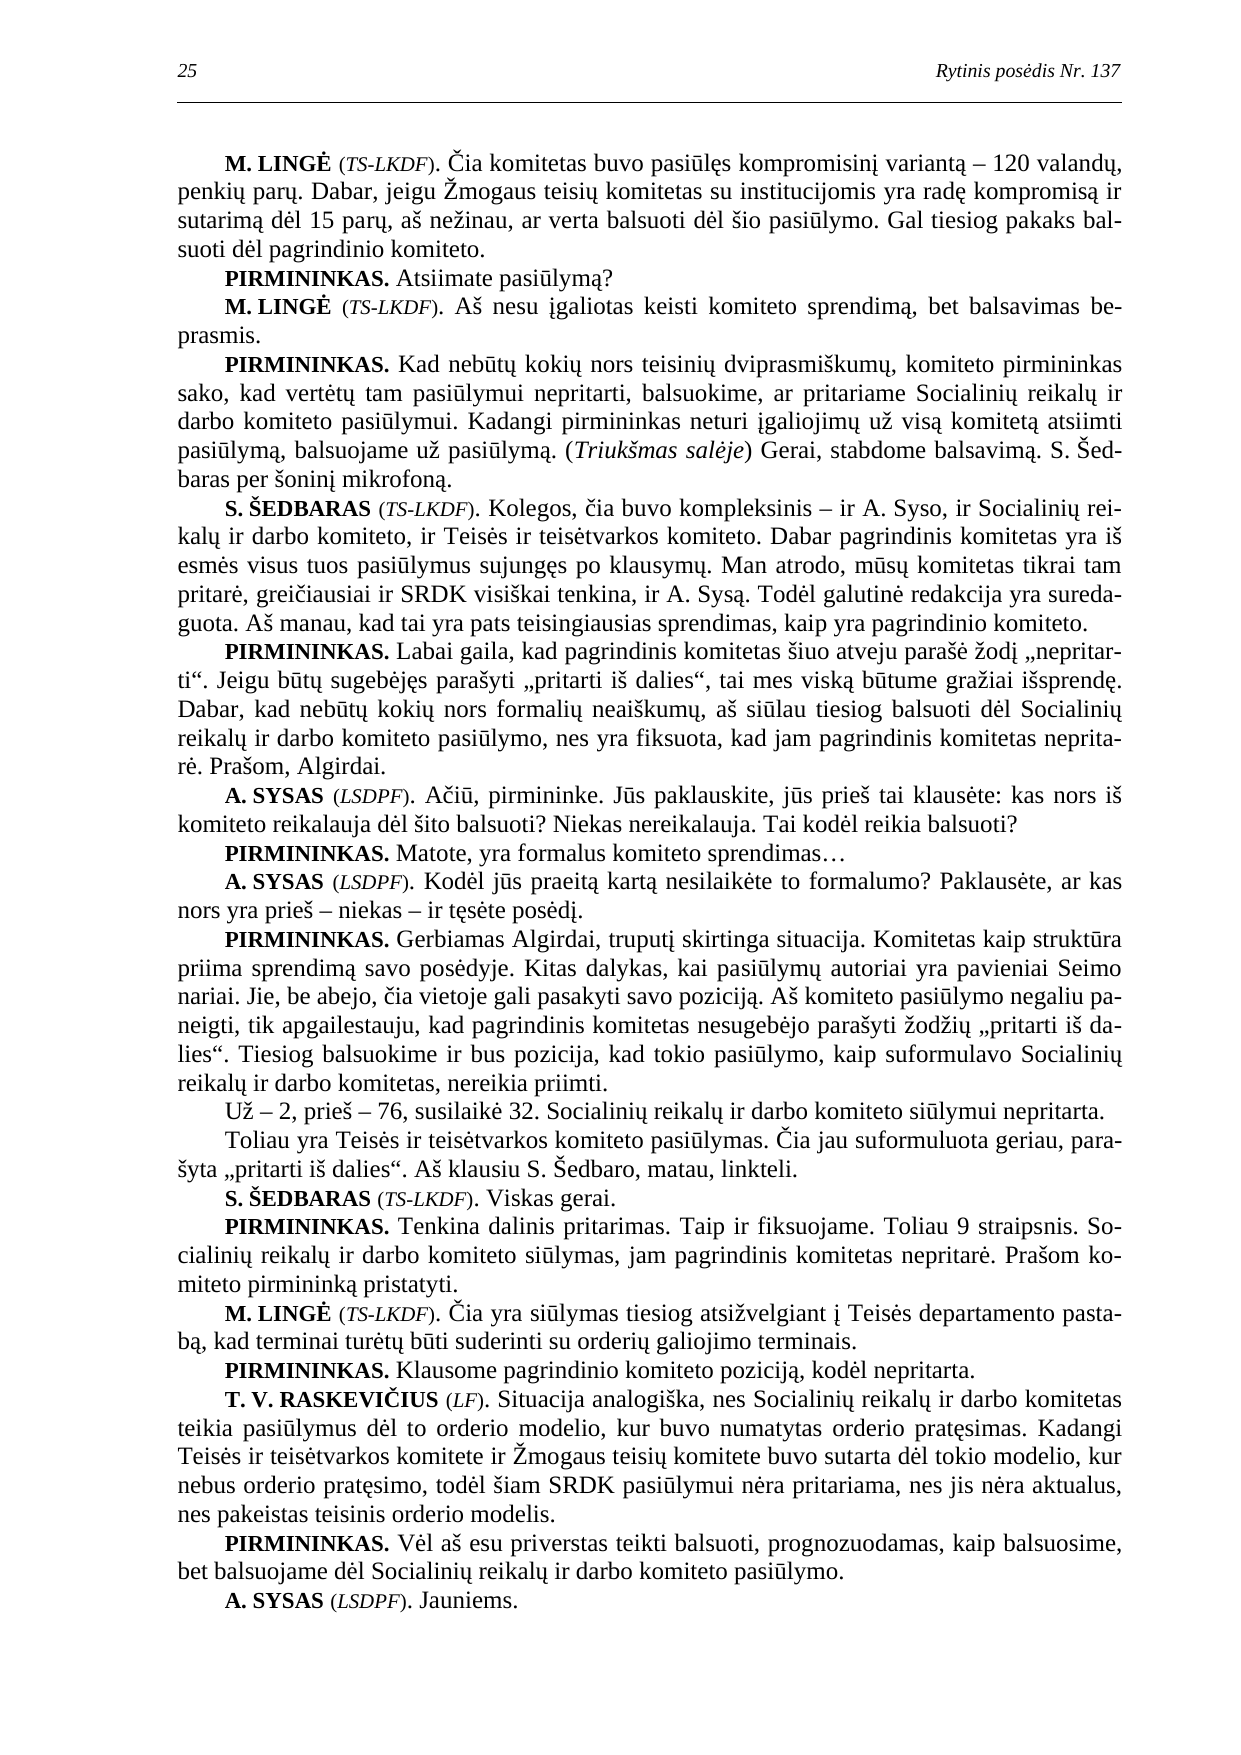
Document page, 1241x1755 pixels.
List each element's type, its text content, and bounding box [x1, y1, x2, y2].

text PIRMININKAS. Kad ne­bū­tų ko­kių nors tei­si­nių dvi­pras­miš­ku­mų, ko­mi­te­to pir­mi­nin­kas sa­ko, kad ver­tė­tų tam pa­siū­ly­mui ne­pri­tar­ti, bal­suo­ki­me, ar pri­ta­ria­me So­cia­li­nių rei­ka­lų ir dar­bo ko­mi­te­to pa­siū­ly­mui. Ka­dan­gi pir­mi­nin­kas ne­tu­ri įga­lio­ji­mų už vi­są ko­mi­te­tą at­si­im­ti pa­siū­ly­mą, bal­suo­ja­me už pa­siū­ly­mą. (Triukš­mas sa­lė­je) Ge­rai, stab­do­me bal­sa­vi­mą. S. Šed­ba­ras per šo­ni­nį mik­ro­fo­ną. [177, 349, 1122, 493]
text PIRMININKAS. Ger­bia­mas Al­gir­dai, tru­pu­tį skir­tin­ga si­tu­a­ci­ja. Ko­mi­te­tas kaip struk­tū­ra pri­ima spren­di­mą sa­vo po­sė­dy­je. Ki­tas da­ly­kas, kai pa­siū­ly­mų au­to­riai yra pa­vie­niai Sei­mo na­riai. Jie, be abe­jo, čia vie­to­je ga­li pa­sa­ky­ti sa­vo po­zi­ci­ją. Aš ko­mi­te­to pa­siū­ly­mo ne­ga­liu pa­neig­ti, tik ap­gai­les­tau­ju, kad pa­grin­di­nis ko­mi­te­tas ne­su­ge­bė­jo pa­ra­šy­ti žo­džių „pri­tar­ti iš da­lies“. Tie­siog bal­suo­ki­me ir bus po­zi­ci­ja, kad to­kio pa­siū­ly­mo, kaip su­for­mu­la­vo So­cia­li­nių rei­ka­lų ir dar­bo ko­mi­te­tas, ne­rei­kia pri­im­ti. [177, 924, 1122, 1096]
text A. SYSAS (LSDPF). Ko­dėl jūs pra­ei­tą kar­tą ne­si­lai­kė­te to for­ma­lu­mo? Pa­klau­sė­te, ar kas nors yra prieš – nie­kas – ir tę­sė­te po­sė­dį. [177, 866, 1122, 924]
text To­liau yra Tei­sės ir tei­sėt­var­kos ko­mi­te­to pa­siū­ly­mas. Čia jau su­for­mu­luo­ta ge­riau, pa­ra­šy­ta „pri­tar­ti iš da­lies“. Aš klau­siu S. Šed­ba­ro, ma­tau, link­te­li. [177, 1125, 1122, 1183]
text PIRMININKAS. Vėl aš esu pri­vers­tas teik­ti bal­suo­ti, prog­no­zuo­da­mas, kaip bal­suo­si­me, bet bal­suo­ja­me dėl So­cia­li­nių rei­ka­lų ir dar­bo ko­mi­te­to pa­siū­ly­mo. [177, 1528, 1122, 1585]
text M. LINGĖ (TS-LKDF). Aš ne­su įga­lio­tas keis­ti ko­mi­te­to spren­di­mą, bet bal­sa­vi­mas be­pras­mis. [177, 291, 1122, 349]
text S. ŠEDBARAS (TS-LKDF). Ko­le­gos, čia bu­vo kom­plek­si­nis – ir A. Sy­so, ir So­cia­li­nių rei­ka­lų ir dar­bo ko­mi­te­to, ir Tei­sės ir tei­sėt­var­kos ko­mi­te­to. Da­bar pa­grin­di­nis ko­mi­te­tas yra iš es­mės vi­sus tuos pa­siū­ly­mus su­jun­gęs po klau­sy­mų. Man at­ro­do, mū­sų ko­mi­te­tas tik­rai tam pri­ta­rė, grei­čiau­siai ir SRDK vi­siš­kai ten­ki­na, ir A. Sy­są. To­dėl ga­lu­ti­nė re­dak­ci­ja yra su­re­da­guo­ta. Aš ma­nau, kad tai yra pats tei­sin­giau­sias spren­di­mas, kaip yra pa­grin­di­nio ko­mi­te­to. [177, 493, 1122, 636]
text M. LINGĖ (TS-LKDF). Čia ko­mi­te­tas bu­vo pa­siū­lęs kom­pro­mi­si­nį va­rian­tą – 120 va­lan­dų, pen­kių pa­rų. Da­bar, jei­gu Žmo­gaus tei­sių ko­mi­te­tas su ins­ti­tu­ci­jo­mis yra ra­dę kom­pro­mi­są ir su­ta­ri­mą dėl 15 pa­rų, aš ne­ži­nau, ar ver­ta bal­suo­ti dėl šio pa­siū­ly­mo. Gal tie­siog pa­kaks bal­suo­ti dėl pa­grin­di­nio ko­mi­te­to. [177, 148, 1122, 263]
text PIRMININKAS. Ten­ki­na da­li­nis pri­ta­ri­mas. Taip ir fik­suo­ja­me. To­liau 9 straips­nis. So­cia­li­nių rei­ka­lų ir dar­bo ko­mi­te­to siū­ly­mas, jam pa­grin­di­nis ko­mi­te­tas ne­pri­ta­rė. Pra­šom ko­mi­te­to pir­mi­nin­ką pri­sta­ty­ti. [177, 1211, 1122, 1298]
text T. V. RASKEVIČIUS (LF). Si­tu­a­ci­ja ana­lo­giš­ka, nes So­cia­li­nių rei­ka­lų ir dar­bo ko­mi­te­tas tei­kia pa­siū­ly­mus dėl to or­de­rio mo­de­lio, kur bu­vo nu­ma­ty­tas or­de­rio pra­tę­si­mas. Ka­dan­gi Tei­sės ir tei­sėt­var­kos ko­mi­te­te ir Žmo­gaus tei­sių ko­mi­te­te bu­vo su­tar­ta dėl to­kio mo­de­lio, kur ne­bus or­de­rio pra­tę­si­mo, to­dėl šiam SRDK pa­siū­ly­mui nė­ra pri­ta­ria­ma, nes jis nė­ra ak­tu­a­lus, nes pa­keis­tas tei­si­nis or­de­rio mo­de­lis. [177, 1384, 1122, 1528]
text PIRMININKAS. At­si­i­ma­te pa­siū­ly­mą? [177, 263, 1122, 291]
text Už – 2, prieš – 76, su­si­lai­kė 32. So­cia­li­nių rei­ka­lų ir dar­bo ko­mi­te­to siū­ly­mui ne­pri­tar­ta. [177, 1096, 1122, 1125]
text A. SYSAS (LSDPF). Jau­niems. [177, 1585, 1122, 1614]
text M. LINGĖ (TS-LKDF). Čia yra siū­ly­mas tie­siog at­si­žvel­giant į Tei­sės de­par­ta­men­to pa­sta­bą, kad ter­mi­nai tu­rė­tų bū­ti su­de­rin­ti su or­de­rių ga­lio­ji­mo ter­mi­nais. [177, 1298, 1122, 1355]
text PIRMININKAS. Klau­so­me pa­grin­di­nio ko­mi­te­to po­zi­ci­ją, ko­dėl ne­pri­tar­ta. [177, 1355, 1122, 1384]
text A. SYSAS (LSDPF). Ačiū, pir­mi­nin­ke. Jūs pa­klaus­ki­te, jūs prieš tai klau­sė­te: kas nors iš ko­mi­te­to rei­ka­lau­ja dėl ši­to bal­suo­ti? Nie­kas ne­rei­ka­lau­ja. Tai ko­dėl rei­kia bal­suo­ti? [177, 780, 1122, 838]
text PIRMININKAS. Ma­to­te, yra for­ma­lus ko­mi­te­to spren­di­mas… [177, 838, 1122, 866]
text PIRMININKAS. La­bai gai­la, kad pa­grin­di­nis ko­mi­te­tas šiuo at­ve­ju pa­ra­šė žo­dį „ne­pri­tar­ti“. Jei­gu bū­tų su­ge­bė­jęs pa­ra­šy­ti „pri­tar­ti iš da­lies“, tai mes vis­ką bū­tu­me gra­žiai iš­spren­dę. Da­bar, kad ne­bū­tų ko­kių nors for­ma­lių ne­aiš­ku­mų, aš siū­lau tie­siog bal­suo­ti dėl So­cia­li­nių rei­ka­lų ir dar­bo ko­mi­te­to pa­siū­ly­mo, nes yra fik­suo­ta, kad jam pa­grin­di­nis ko­mi­te­tas ne­pri­ta­rė. Pra­šom, Al­gir­dai. [177, 636, 1122, 780]
text S. ŠEDBARAS (TS-LKDF). Vis­kas ge­rai. [177, 1183, 1122, 1211]
